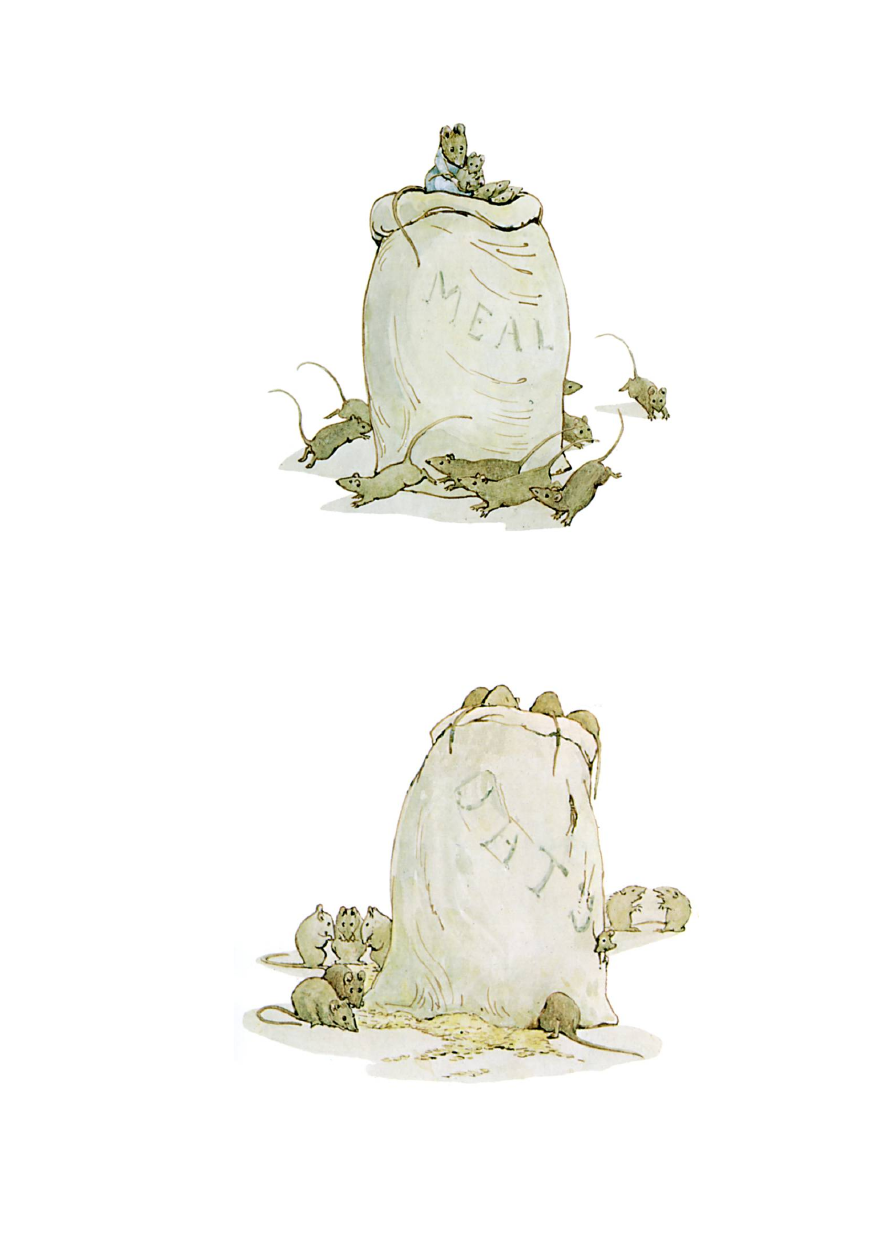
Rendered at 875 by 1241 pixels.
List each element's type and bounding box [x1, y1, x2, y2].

picture [260, 120, 673, 535]
picture [233, 676, 700, 1091]
